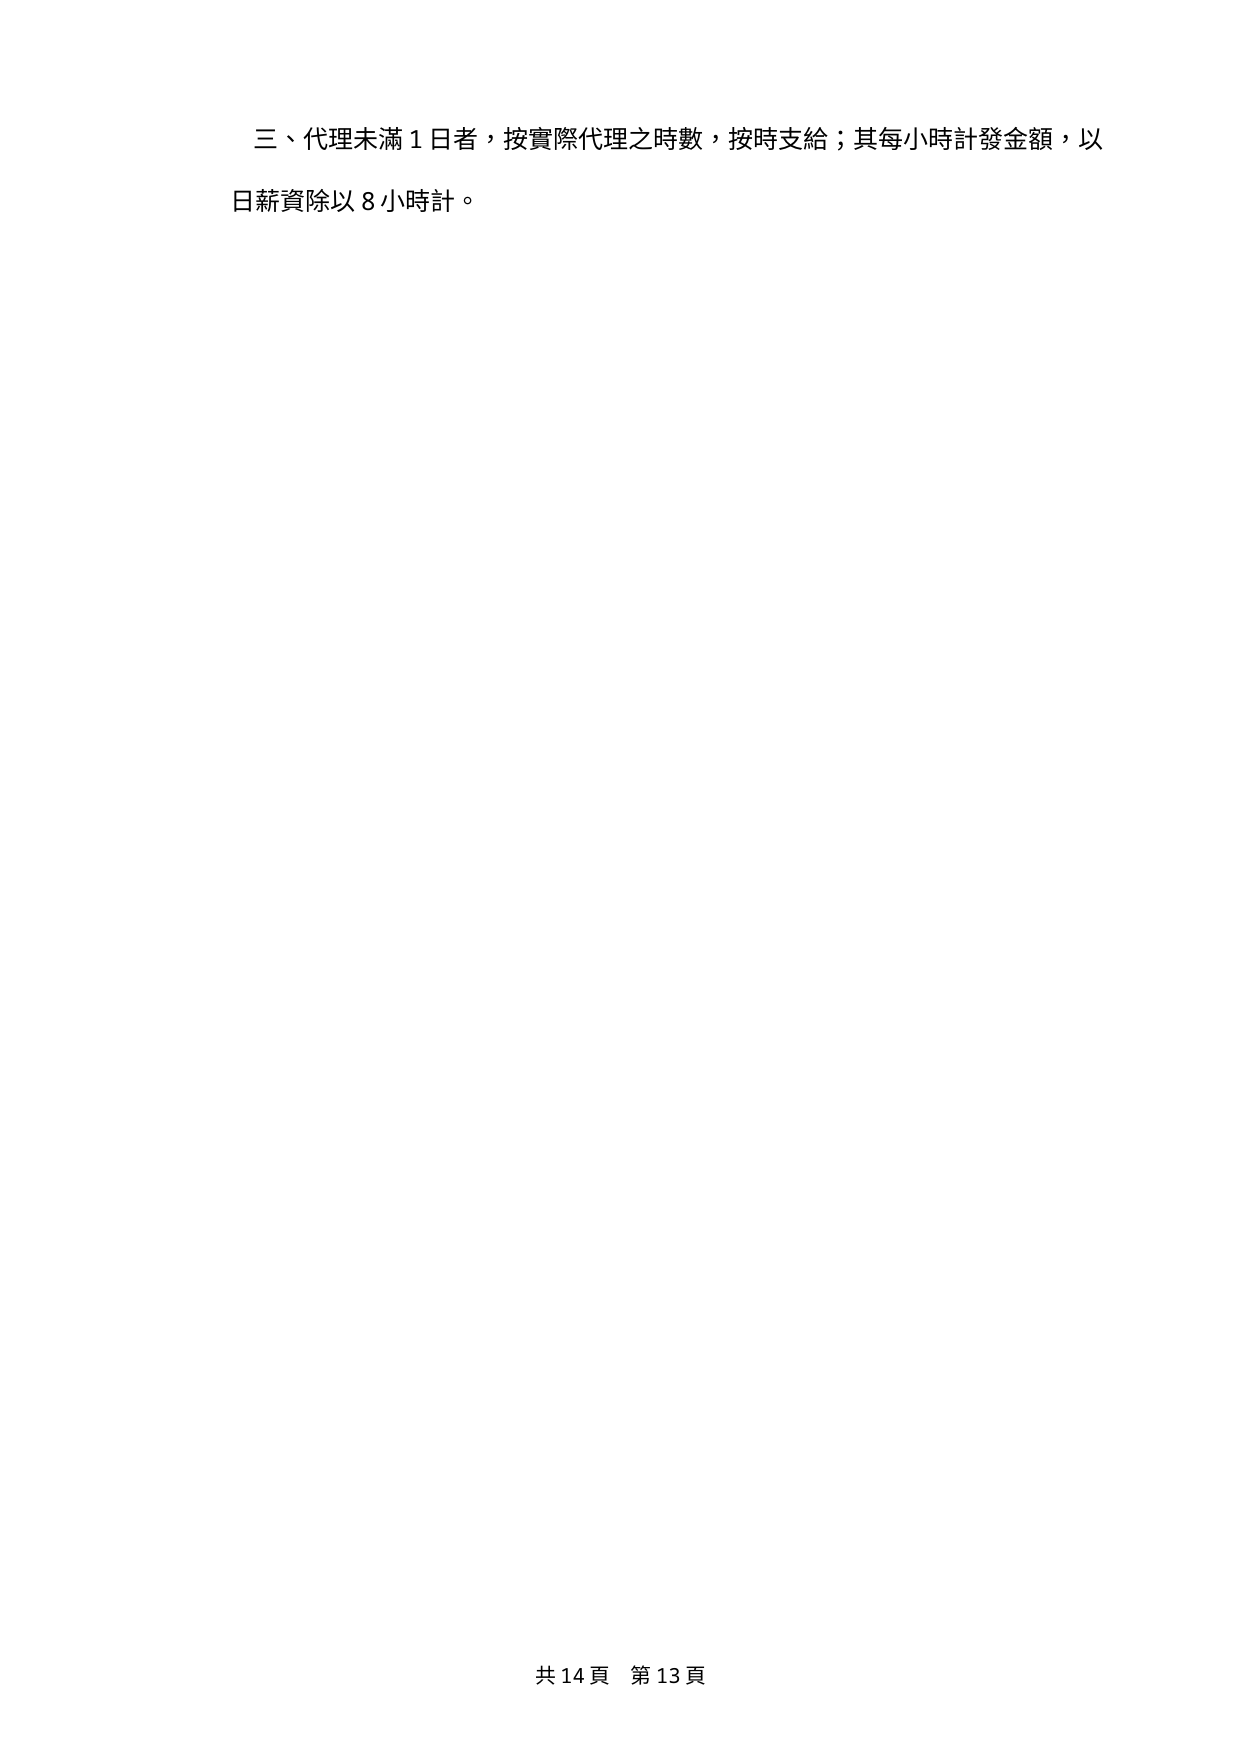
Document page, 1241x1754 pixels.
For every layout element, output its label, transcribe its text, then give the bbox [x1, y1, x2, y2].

text 三、代理未滿1日者，按實際代理之時數，按時支給；其每小時計發金額，以日薪資除以8小時計。 [118, 96, 1122, 221]
